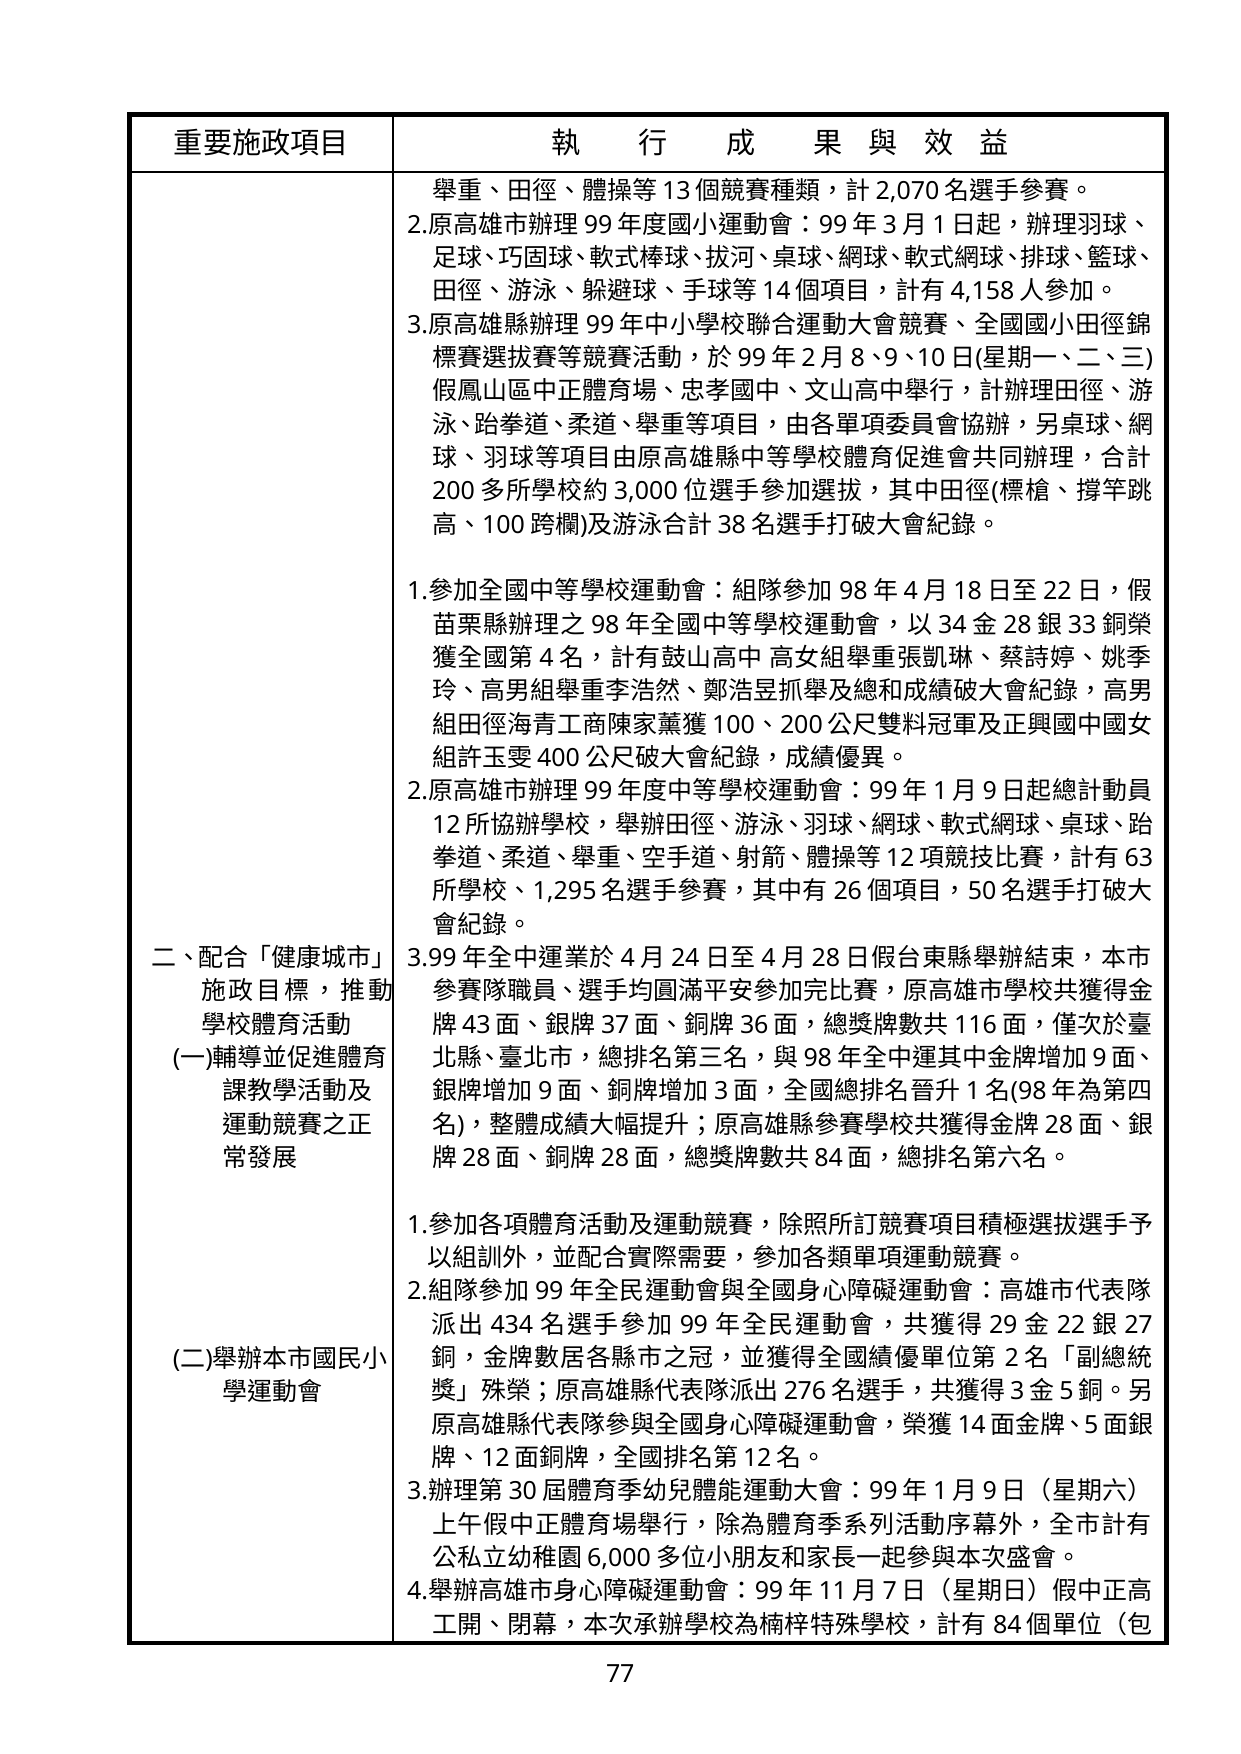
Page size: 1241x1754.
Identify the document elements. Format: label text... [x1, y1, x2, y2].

table_cell 教育業務發展管理 壹、發展高中職教育 一、辦理校務評鑑及教師進修： (一)辦理各項研討 會及教育實驗 ，瞭解各校校 務、教學實際 情形及其困難 ，並予以輔導 改善，以發揮 高中職課程應 有功能 (二)鼓勵教師進修 ，提高教師素 質，加強教師 專業化 二、「友善校園」學生事務與輔導工作 (一)辦理學生事務與輔導活動 (二)加強人權、法治、品德及公民教育 (三)推動生命教育與憂鬱自傷防治 (四)強化學生輔導體制 (五)高關懷群學生之預防與輔導 (六)依據性別平等教育法推動性別平等教育 (七)統籌規劃學校教職員參與學生事務與輔導專業知能在職教育 三、教學研究進修 (一)辦理教師進修研習，改進課 程及教學方法 (二)加強學術研究及國際文化交流，增進相互 認識 (三)辦理學藝活動，提高學生學 習興趣，促使 五育均衡發展 四、發展科學教育 (一)辦理科學教育輔導、充實儀 器設備及實驗課程 (二)辦理科學教育 活動，發掘及 輔導科學資優 學生，並擴大 學生學習領域 五、發展職業教育，辦理技藝競賽，提高技能水準 六、獎助私立高級中等學校充實設備 七、公費及獎勵 (一)核發學生獎助 金，鼓勵成績 優異、優秀清 寒、軍公教遺 族等子女努力 向學 (二)辦理助學貸款 ，協助學生完 成學業 八、發展資訊教育， 充實學校資訊教 學設備 九、辦理教師檢定 十、改進入學制度與 評量方式，建立 多元入學機制， 並進行命題研究 發展能力測驗 十一、推動高中職適 性學習學區教 育資源均質化 十二、高雄市全球村英語世界 十三、學校國際化交流 貳、教育業務發展管理發展國中教育 一、校務規劃與管 理 (一)推動學校評鑑及教師專業發展制度，督導 學校教學正常化 (二)建立教師資料 ，以利課務及 行政管理之參 考 (三)提升教師課堂 教學能力，有 效提高學生學習成效 (四)辦理國中校長 遴選及強化教 評會功能，推 動校園民主， 鼓勵教職員及 社區參與學校 經營，並健全 教育人事制度 度，公平處理 教師甄選及聘 任 (五)推動高雄市海洋教育 二、落實「友善校 園」學生事務 與輔導工作 (一)辦理學生事務與輔導活動 (二)加強人權、法 治、品德及公 民教育 (三)推動生命教育 與憂鬱自傷（ 殺)三級預防工作 (四)落實學生輔導體制 (五)落實中輟生追蹤輔導與復學就讀政策 (六)高關懷學生之預防與輔導 (七)依據性別平等教育法推動性別平等教育 (八)統籌規劃學校教職員參與學生事務與輔導專業知能在職教育 (九)推動學生生涯 發展教育，有 效規劃未來進 路 三、學生公費獎勵及補助 (一)適時獎勵（表 揚)優秀學生， 促進教育更精 進 (二)獎助功勛、軍 公教遺族及低收入戶學生代收代辦費，以彰顯政府德澤 (三)補助學生教科書費 (四)補助私立國中學生雜費 四、本土教育與輔導活動 (一)加強本土教育 與民族精神教 育，以培養學 生愛家、愛鄉 、愛國情操 (二)增進教師輔導 觀念與技術方 法、輔導學生 升學與就業、 加強心理衛生 教育 五、發展科學教育 (一)培育並鼓勵教 師研究創新與 進修，提高師 資素質 (二)改進教學及評 量方法，提高 教學效果 (三)充實科學儀器設備 (四)整合科學教育 資源及網絡， 提高科學教育 輔導成效 (五)辦理科學教育 活動，提升全 民科學素養， 擴大學生學習 領域 六、辦理國中技藝教育 學程，強化國中技 藝教育 七、加強教學研究 (一)辦理藝能科教 育，充實學校 家政與生活科 技設備，提高 教師之素質及 教學能力 (二)加強教學研究與輔導，以改 進教學方法， 提高教學效果 (三)設立領域教學 研習中心，從 事課程教材實 驗研究，革新 教學方法，增 進教育成果 (四)辦理學藝活動 ，提高教學效 果及促進學生 五育均衡發展 八、加強學習成就不 佳學生學習輔導 ，帶好每位學生 九、獎勵補助經營與 教學創新 十、新建校舍及改建 老舊校舍，營造 安全教學環境， 提高教學品質 參、發展國小教育 一、推動塑造幸福鄰 里與關懷弱勢： (一)建置校園愛心走廊 (二)擴大辦理國小兒童課後照顧服務 二、營造樂活社區： 開闢社區通學道 三、防制校園霸凌工 作辦理校園霸凌研習 活動 四、文教創意多元 (一)深耕本土教育 (二)辦理之「世界 母語日臺灣動 起來」嘉年華 活動 (三)臺灣文學之美 ，深耕本土感 情 (四)「海洋首都」文化活動 (五)推動各民族文化活動 五、推動英語教育 (一)增加國小英語學習節數 (二)「全球村-英 語世界」 六、推動永續校園 (一)永續校園實施作業計畫 (二)運用空污基金美化綠化 肆、推動幼兒教育 一、辦理專業研習， 提升教師專業知能增進教學效果 二、輔導及取締未立 案幼稚園，提供 安全學前教育環 境 三、促進學前教育正 常發展、增進親 師生本土語言能 力 四、辦理幼稚園輔導方案，充實幼稚園設備，提高幼教水準 五、扶助弱勢幼兒， 提供優先入園措施 六、積極辦理幼托整 合各項前置作業 伍、補習教育 一、短期補習班班務 管理暨維護資訊 管理系統 二、輔導國中小補校 及進修學校，加 強補校及進修學 校教學正常化 三、執行終身學習白 皮書行動方案， 落實終身學習計 畫 四、加強推展成人教 育，辦理市民學 苑、社區大學及 成人基本教育班 五、各項補助及委辦 陸、各項社教活動 一、配合教師節表揚資深優良教師，藉以倡導尊師重道，端正教育風氣 二、積極辦理學校各 項藝術教育活動 ，鼓勵各級學校 師生參與，以提 升本市藝術教育 水準。 三、加強改善社會風氣，舉辦各項學校藝文活動，以端正社會風氣，增進市民身心健康；輔導教育基金會設立 四、實施學校及社會 交通安全教育， 以維護學生交通 安全，保障市民 生命財產安全 五、配合「海洋首都 -S.H.E.城市-社 區治理」鼓勵學 校家長、社區居 民及學生參與志 願服務 六、辦理家庭教育， 營造幸福家園 七、辦理各類藝文、 展演、體育休閒 活動，以提升本 市文化水準 八、舉辦本市假日系 列活動，活絡家 庭及親子關係 九、辦理市民教育推 廣班 十、漾我青春才藝秀 十一、辦理各類系列 講座，提升市 民文化素養 柒、推行國民體育 一、舉辦國際體育活 動促進交、爭辦 國際綜合性運動賽會與國際體育活動 二、配合「健康城市」施政目標，推動學校體育活動 (一)輔導並促進體育課教學活動及運動競賽之正常發展 (二)舉辦本市國民小學運動會 (三)舉辦本市中等學校運動會及參加全國中等學校運動會 (四)參加各項體育活動及運動競賽 (五)推展游泳、帆船等水域活動，及辦理學童游泳能力認證。 (六)開放學校場地器材設備 (七)輔導本市中小學校體育促進會 (八)協助學校運動 (九)推廣全民運動 (十)辦理高雄市運 動會與高雄市政府暨所屬機關學校員工運動會 (十一)加速運動場館新整建 三、推動學生「快活 計畫」，提升學 生體能 四、積極培養優秀選 手，指定重點單 項運動學校、編 列體育獎助學金 、各校推展體育 運動績效獎勵金 及繼續辦理基層 運動選手訓練站 捌、推行學校衛生 一、推動本市健康促 進學校計畫 二、辦理學童牙齒保 健防治，補助器 材設備及牙醫師檢查津貼 三、加強維護學生身 心健康，以培養 身心健全之國民 四、加強學校廁所及 校園管理 五、加強學生視力保 健 六、加強學校午餐推 廣與執行。 七、加強食品衛生及餐飲衛生管理 八、加強宣導性別平 等教育工作 九、加強維護學校飲 用水衛生管理 十、辦理學生團體保 險，補助各校學 生團體保險，以 維護學生安全 十一、推動「綠色永 續環境教育計 畫」落實溫室 氣體減量及加 強學校生活環 保工作 十二、推行消費者保 護教育，落實 消費者保護運 動 玖、特殊教育 普及國民教育，促 進教育機會均等， 積極辦理特殊教業 務 一、改善校園無障礙 環境 二、辦理身心障礙學 生各項補助 三、辦理特殊教育學 生就學安置及輔 導工作 四、辦理特殊教育研 習及活動，增進 教學效果 五、辦理各項資優類 別鑑定及研習等 六、鼓勵學校積極推 動創造力教育計 畫 行政管理 壹、一般業務 辦理職員工薪資、 超時工作報酬、獎 金及服務費用等 貳、總務業務 一、建立採購、營繕 制度 二、善用公設保留地 作教育休閒區 參、人事業務 一、貫徹員額精簡政 策 二、依法辦理陞遷調補，進用考試分 發人員 三、落實身心障礙者 權益保障法 四、加強訓練進修， 以提高人員素質 五、強化考核獎懲， 以激勵服務精神 六、積極辦理特殊優 良教師之遴選 七、獎勵服務資深之 優良教師 八、賡續辦理年度教 育芬芳錄 九、落實退休資遣政策，加強退休人 員照護芬芳錄 十、關心員工身心健康，規劃辦理定 期健康檢查 肆、政風業務 一、加強辦理政風 法紀宣導，增 進員工守法觀 念 二、革新政風，建立 廉能政治，加強 便民服務 三、加強公務保密工 作，提升員工保 密習慣，並策訂 預防機關危害、 破壞維護措施 四、落實財產申報作 為 伍、會計業務 一、配合年度施政計 畫籌編預算 二、有效控管各統籌 經費預算 三、加強內部審核 四、依限編製各表報 五、編製年度決算 陸、研考業務 加強教育審議委 員會及內部管考 工作，以提高教 育革新及施政績 效 [132, 173, 392, 1641]
table_header 執 行 成 果 與 效 益 [394, 117, 1164, 171]
table_cell 舉重、田徑、體操等13個競賽種類，計2,070名選手參賽。 2.原高雄市辦理99年度國小運動會：99年3月1日起，辦理羽球、足球、巧固球、軟式棒球、拔河、桌球、網球、軟式網球、排球、籃球、田徑、游泳、躲避球、手球等14個項目，計有4,158人參加。 3.原高雄縣辦理99年中小學校聯合運動大會競賽、全國國小田徑錦標賽選拔賽等競賽活動，於 99年2月8、9、10日(星期一、二、三)假鳳山區中正體育場、忠孝國中、文山高中舉行，計辦理田徑、游泳、跆拳道、柔道、舉重等項目，由各單項委員會協辦，另桌球、網球、羽球等項目由原高雄縣中等學校體育促進會共同辦理，合計200多所學校約3,000位選手參加選拔，其中田徑(標槍、撐竿跳高、100跨欄)及游泳合計38名選手打破大會紀錄。 1.參加全國中等學校運動會：組隊參加98年4月18日至22日，假苗栗縣辦理之98年全國中等學校運動會，以34金28銀33銅榮獲全國第4名，計有鼓山高中 高女組舉重張凱琳、蔡詩婷、姚季玲、高男組舉重李浩然、鄭浩昱抓舉及總和成績破大會紀錄，高男組田徑海青工商陳家薰獲100、200公尺雙料冠軍及正興國中國女組許玉雯400公尺破大會紀錄，成績優異。 2.原高雄市辦理99年度中等學校運動會：99年1月9日起總計動員12所協辦學校，舉辦田徑、游泳、羽球、網球、軟式網球、桌球、跆拳道、柔道、舉重、空手道、射箭、體操等12項競技比賽，計有63所學校、1,295名選手參賽，其中有26個項目，50名選手打破大會紀錄。 3.99年全中運業於4月24日至4月28日假台東縣舉辦結束，本市參賽隊職員、選手均圓滿平安參加完比賽，原高雄市學校共獲得金牌43面、銀牌37面、銅牌36面，總獎牌數共116面，僅次於臺北縣、臺北市，總排名第三名，與98年全中運其中金牌增加9面、銀牌增加9面、銅牌增加3面，全國總排名晉升1名(98年為第四名)，整體成績大幅提升；原高雄縣參賽學校共獲得金牌28面、銀牌28面、銅牌28面，總獎牌數共84面，總排名第六名。 1.參加各項體育活動及運動競賽，除照所訂競賽項目積極選拔選手予 以組訓外，並配合實際需要，參加各類單項運動競賽。 2.組隊參加99年全民運動會與全國身心障礙運動會：高雄市代表隊派出434名選手參加99年全民運動會，共獲得29金22銀27銅，金牌數居各縣市之冠，並獲得全國績優單位第2名「副總統獎」殊榮；原高雄縣代表隊派出276名選手，共獲得3金5銅。另原高雄縣代表隊參與全國身心障礙運動會，榮獲14面金牌、5面銀牌、12面銅牌，全國排名第12名。 3.辦理第30屆體育季幼兒體能運動大會：99年1月9日（星期六）上午假中正體育場舉行，除為體育季系列活動序幕外，全市計有公私立幼稚園6,000多位小朋友和家長一起參與本次盛會。 4.舉辦高雄市身心障礙運動會：99年11月7日（星期日）假中正高工開、閉幕，本次承辦學校為楠梓特殊學校，計有84個單位（包 [394, 173, 1164, 1641]
table_header 重要施政項目 [132, 117, 392, 171]
